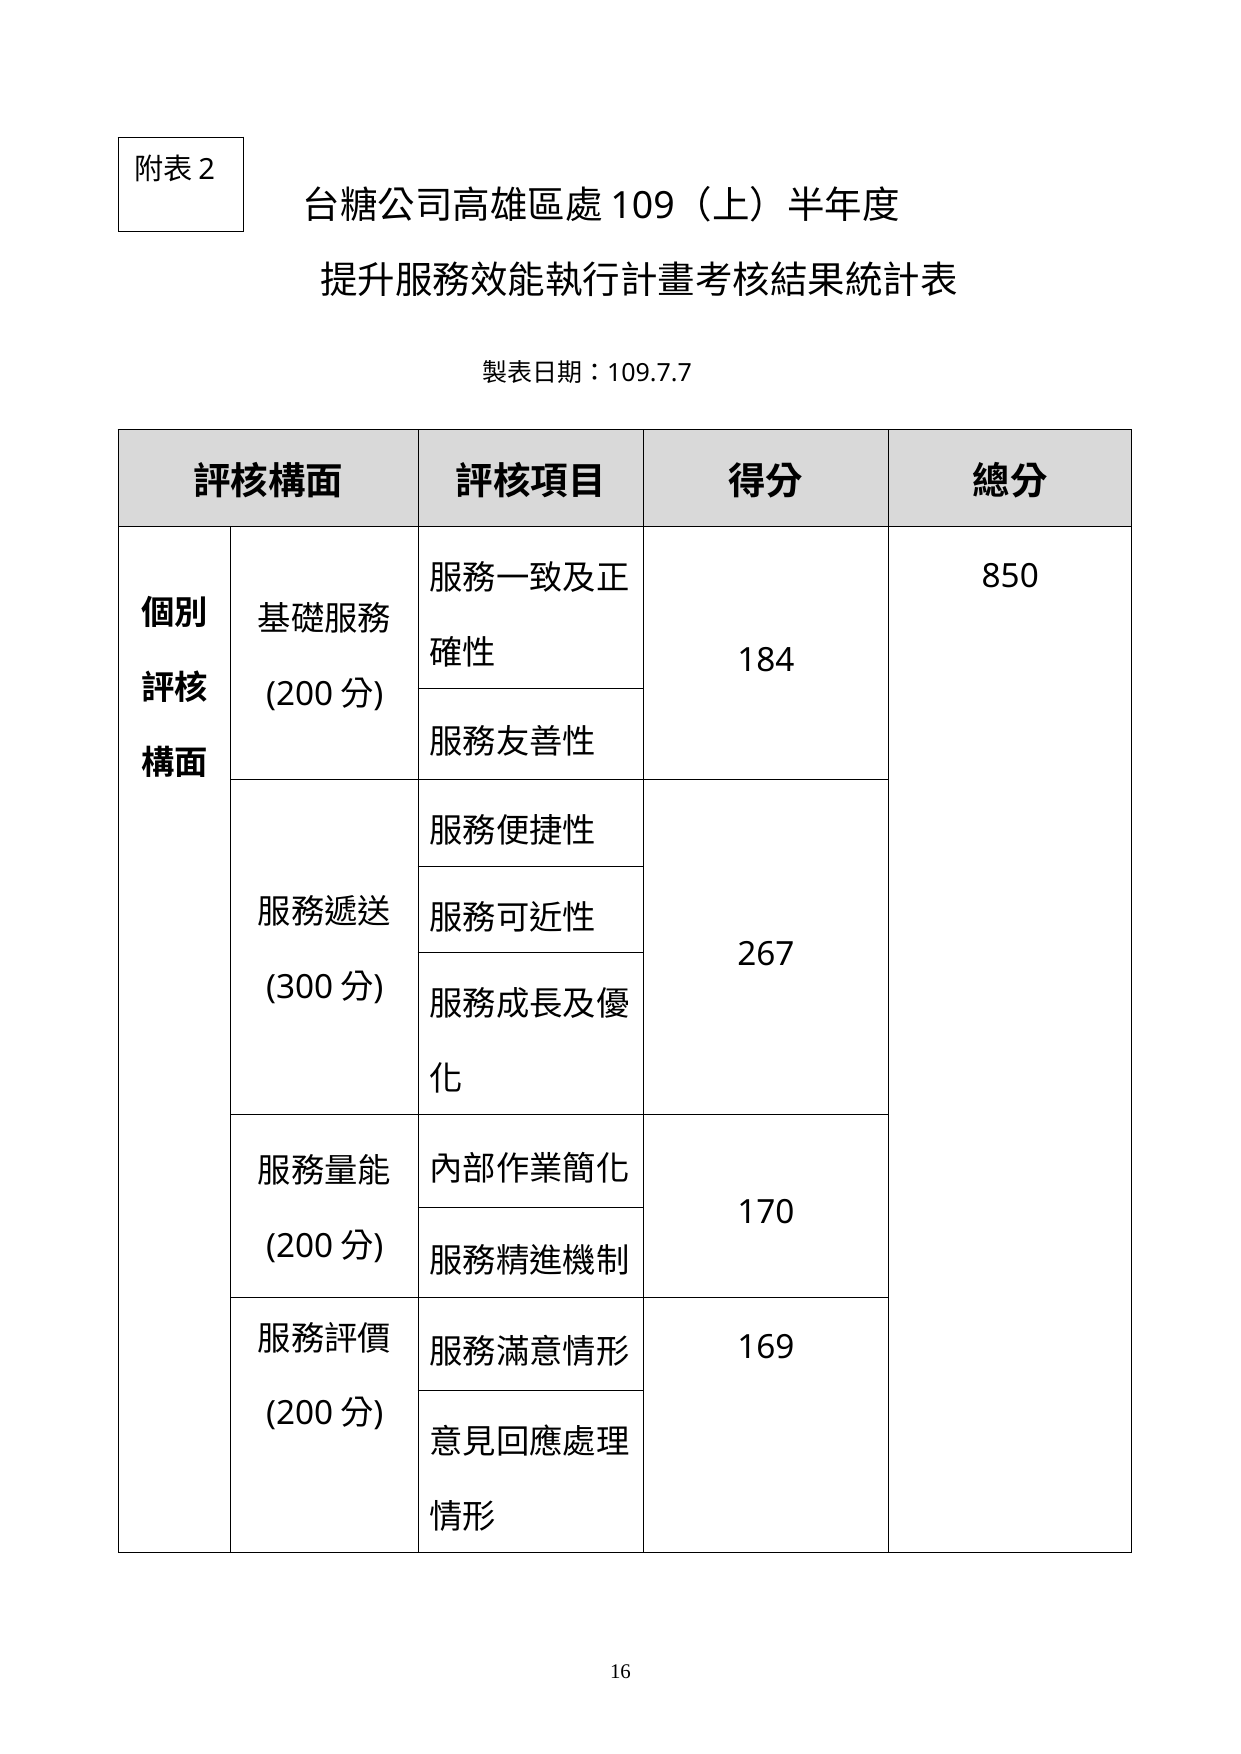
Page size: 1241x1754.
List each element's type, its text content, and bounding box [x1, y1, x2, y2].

table_cell 服務精進機制 [419, 1208, 643, 1297]
table_cell 內部作業簡化 [419, 1115, 643, 1207]
table_cell 170 [644, 1115, 888, 1297]
table_cell 服務便捷性 [419, 780, 643, 866]
table_cell 服務成長及優化 [419, 953, 643, 1113]
text 提升服務效能執行計畫考核結果統計表 [156, 239, 1122, 314]
table_cell 服務量能 (200分) [231, 1115, 418, 1297]
table_cell 184 [644, 527, 888, 779]
text 台糖公司高雄區處109（上）半年度 [118, 164, 1084, 239]
table_cell 意見回應處理情形 [419, 1391, 643, 1552]
table_cell 服務評價 (200分) [231, 1298, 418, 1552]
table_header 總分 [889, 430, 1131, 526]
table_cell 服務遞送 (300分) [231, 780, 418, 1113]
table_cell 服務可近性 [419, 867, 643, 952]
table_cell 267 [644, 780, 888, 1113]
table_header 評核構面 [119, 430, 418, 526]
table_cell 169 [644, 1298, 888, 1552]
text 附表2 [134, 146, 227, 188]
table_cell 服務友善性 [419, 689, 643, 779]
text 製表日期：109.7.7 [118, 352, 1122, 389]
table_cell 基礎服務 (200分) [231, 527, 418, 779]
table_cell 服務滿意情形 [419, 1298, 643, 1390]
table_header 得分 [644, 430, 888, 526]
table_cell 個別評核構面 [119, 527, 230, 1552]
table_header 評核項目 [419, 430, 643, 526]
table_cell 850 [889, 527, 1131, 1552]
table_cell 服務一致及正確性 [419, 527, 643, 687]
